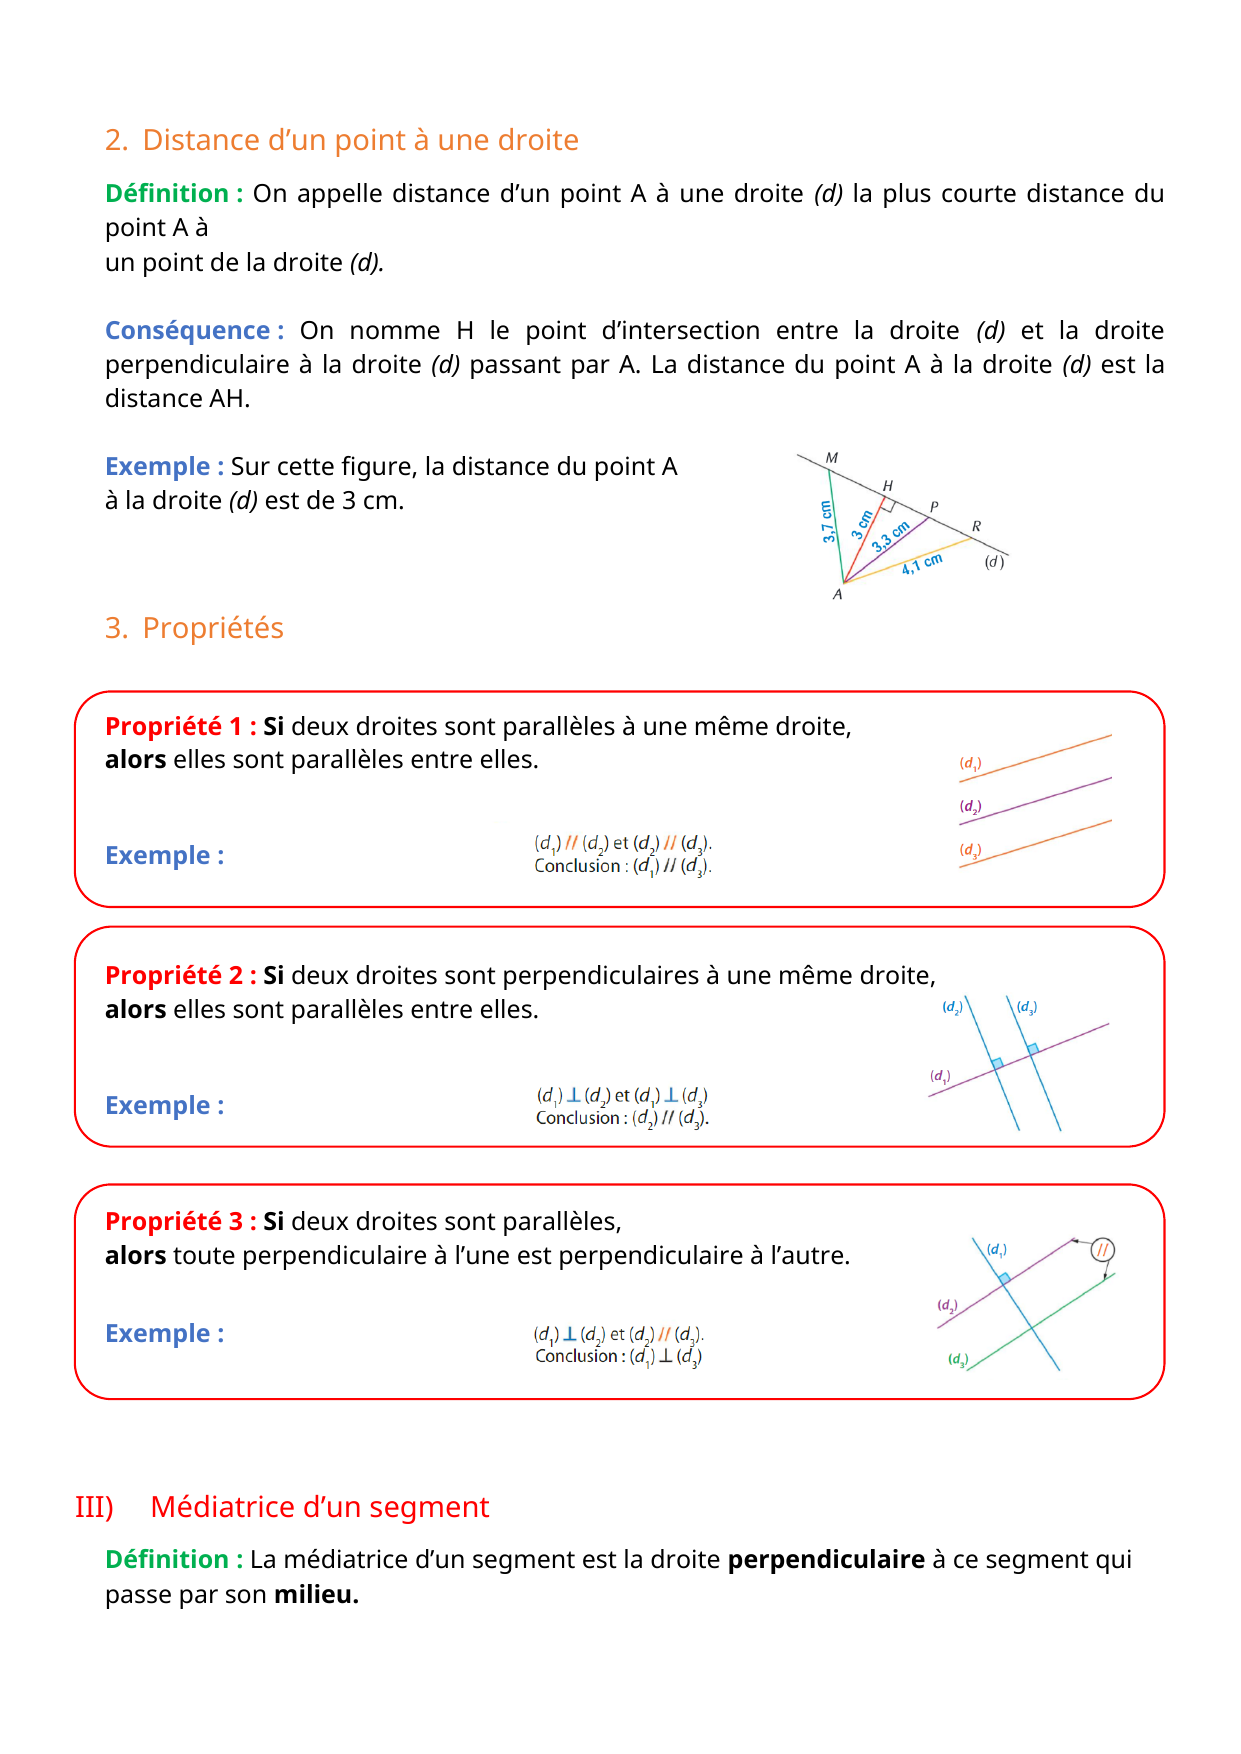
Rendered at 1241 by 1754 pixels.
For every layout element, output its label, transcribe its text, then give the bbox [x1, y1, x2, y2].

text [1112, 742, 1163, 776]
text Propriété 1 : Si deux droites sont parallèles à une même droite, [76, 708, 1163, 742]
text [1112, 838, 1163, 872]
text alors toute perpendiculaire à l’une est perpendiculaire à l’autre. [104, 1237, 927, 1271]
text Définition : On appelle distance d’un point A à une droite (d) la plus courte distance du point A à [104, 176, 1165, 244]
text [756, 838, 951, 872]
text à la droite (d) est de 3 cm. [75, 483, 792, 517]
list Propriétés [104, 607, 1165, 647]
text Exemple : [76, 1087, 481, 1122]
text alors elles sont parallèles entre elles. [104, 992, 916, 1026]
text Propriété 3 : Si deux droites sont parallèles, [104, 1203, 1163, 1237]
text Exemple : [76, 838, 483, 872]
list Médiatrice d’un segment [75, 1486, 1165, 1526]
list Distance d’un point à une droite [104, 120, 1165, 159]
text Exemple : [76, 1316, 927, 1350]
text [1118, 1087, 1163, 1122]
text alors elles sont parallèles entre elles. [76, 742, 951, 776]
text [759, 1087, 916, 1122]
text Exemple : Sur cette figure, la distance du point A [75, 448, 1165, 483]
text Propriété 2 : Si deux droites sont perpendiculaires à une même droite, [104, 958, 1163, 992]
text [1118, 992, 1163, 1026]
text Définition : La médiatrice d’un segment est la droite perpendiculaire à ce segment qui passe par son milieu. [104, 1542, 1165, 1610]
text un point de la droite (d). [104, 244, 1165, 278]
text [1120, 1237, 1163, 1271]
text Conséquence : On nomme H le point d’intersection entre la droite (d) et la droite perpendiculaire à la droite (d) passant par A. La distance du point A à la droite (d) est la distance AH. [104, 312, 1165, 414]
text [1012, 483, 1165, 517]
text [1120, 1316, 1163, 1350]
